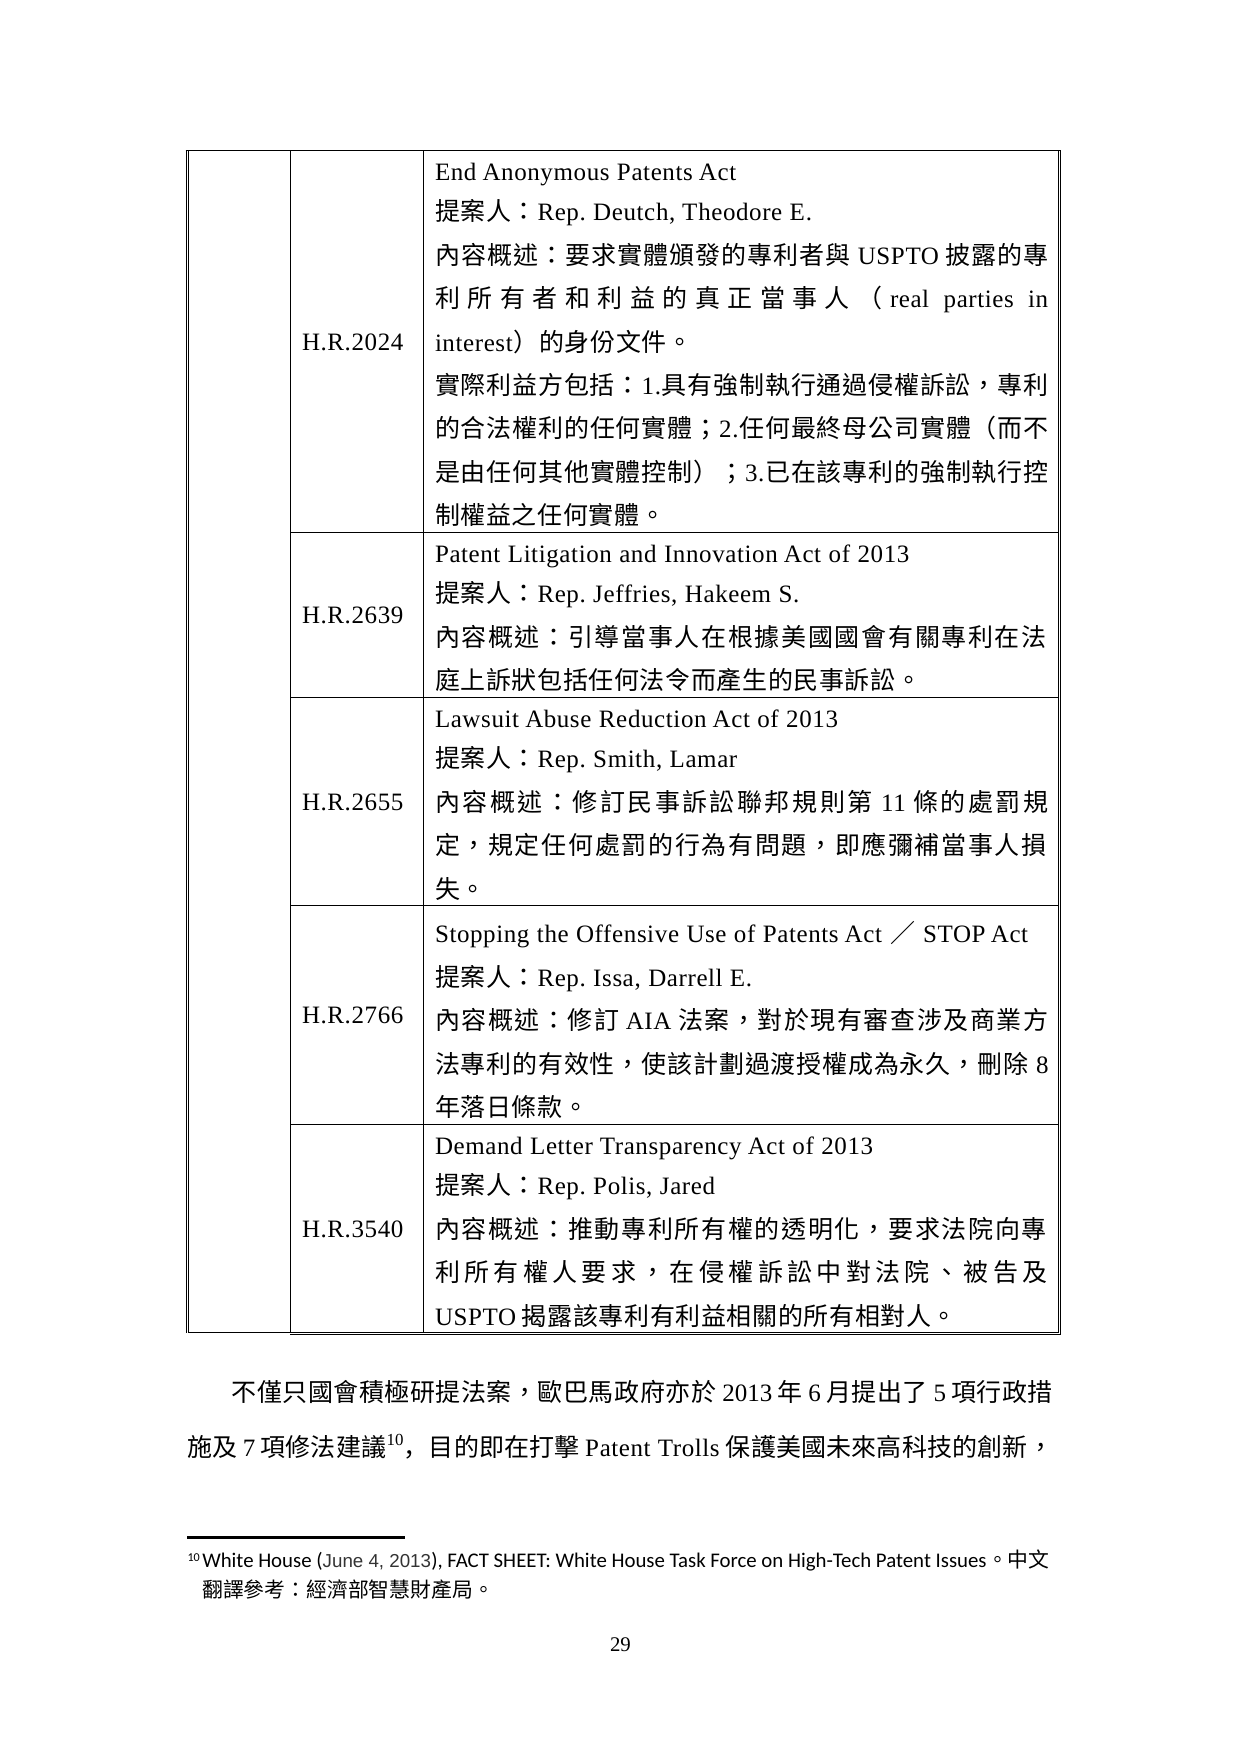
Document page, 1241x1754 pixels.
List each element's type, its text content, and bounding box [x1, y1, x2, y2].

table_cell H.R.2639 [291, 533, 423, 697]
table_cell H.R.2024 [291, 151, 423, 532]
text 不僅只國會積極研提法案，歐巴馬政府亦於2013年6月提出了5項行政措施及7項修法建議，目的即在打擊Patent Trolls保護美國未來高科技的創新， [187, 1373, 1053, 1463]
table_cell [189, 151, 290, 1332]
table_cell Demand Letter Transparency Act of 2013 提案人：Rep. Polis, Jared 內容概述：推動專利所有權的透明化，要求法院向專利所有權人要求，在侵權訴訟中對法院、被告及USPTO揭露該專利有利益相關的所有相對人。 [424, 1125, 1058, 1332]
table_cell Stopping the Offensive Use of Patents Act ／ STOP Act 提案人：Rep. Issa, Darrell E. 內容概述：修訂AIA法案，對於現有審查涉及商業方法專利的有效性，使該計劃過渡授權成為永久，刪除8年落日條款。 [424, 906, 1058, 1124]
table_cell H.R.2766 [291, 906, 423, 1124]
table_cell End Anonymous Patents Act 提案人：Rep. Deutch, Theodore E. 內容概述：要求實體頒發的專利者與USPTO披露的專利所有者和利益的真正當事人（real parties in interest）的身份文件。 實際利益方包括：1.具有強制執行通過侵權訴訟，專利的合法權利的任何實體；2.任何最終母公司實體（而不是由任何其他實體控制）；3.已在該專利的強制執行控制權益之任何實體。 [424, 151, 1058, 532]
text White House (June 4, 2013), FACT SHEET: White House Task Force on High-Tech Patent Issues。中文翻譯參考：經濟部智慧財產局。 [187, 1543, 1053, 1604]
table_cell H.R.2655 [291, 698, 423, 905]
table_cell Patent Litigation and Innovation Act of 2013 提案人：Rep. Jeffries, Hakeem S. 內容概述：引導當事人在根據美國國會有關專利在法庭上訴狀包括任何法令而產生的民事訴訟。 [424, 533, 1058, 697]
table_cell H.R.3540 [291, 1125, 423, 1332]
table_cell Lawsuit Abuse Reduction Act of 2013 提案人：Rep. Smith, Lamar 內容概述：修訂民事訴訟聯邦規則第11條的處罰規定，規定任何處罰的行為有問題，即應彌補當事人損失。 [424, 698, 1058, 905]
